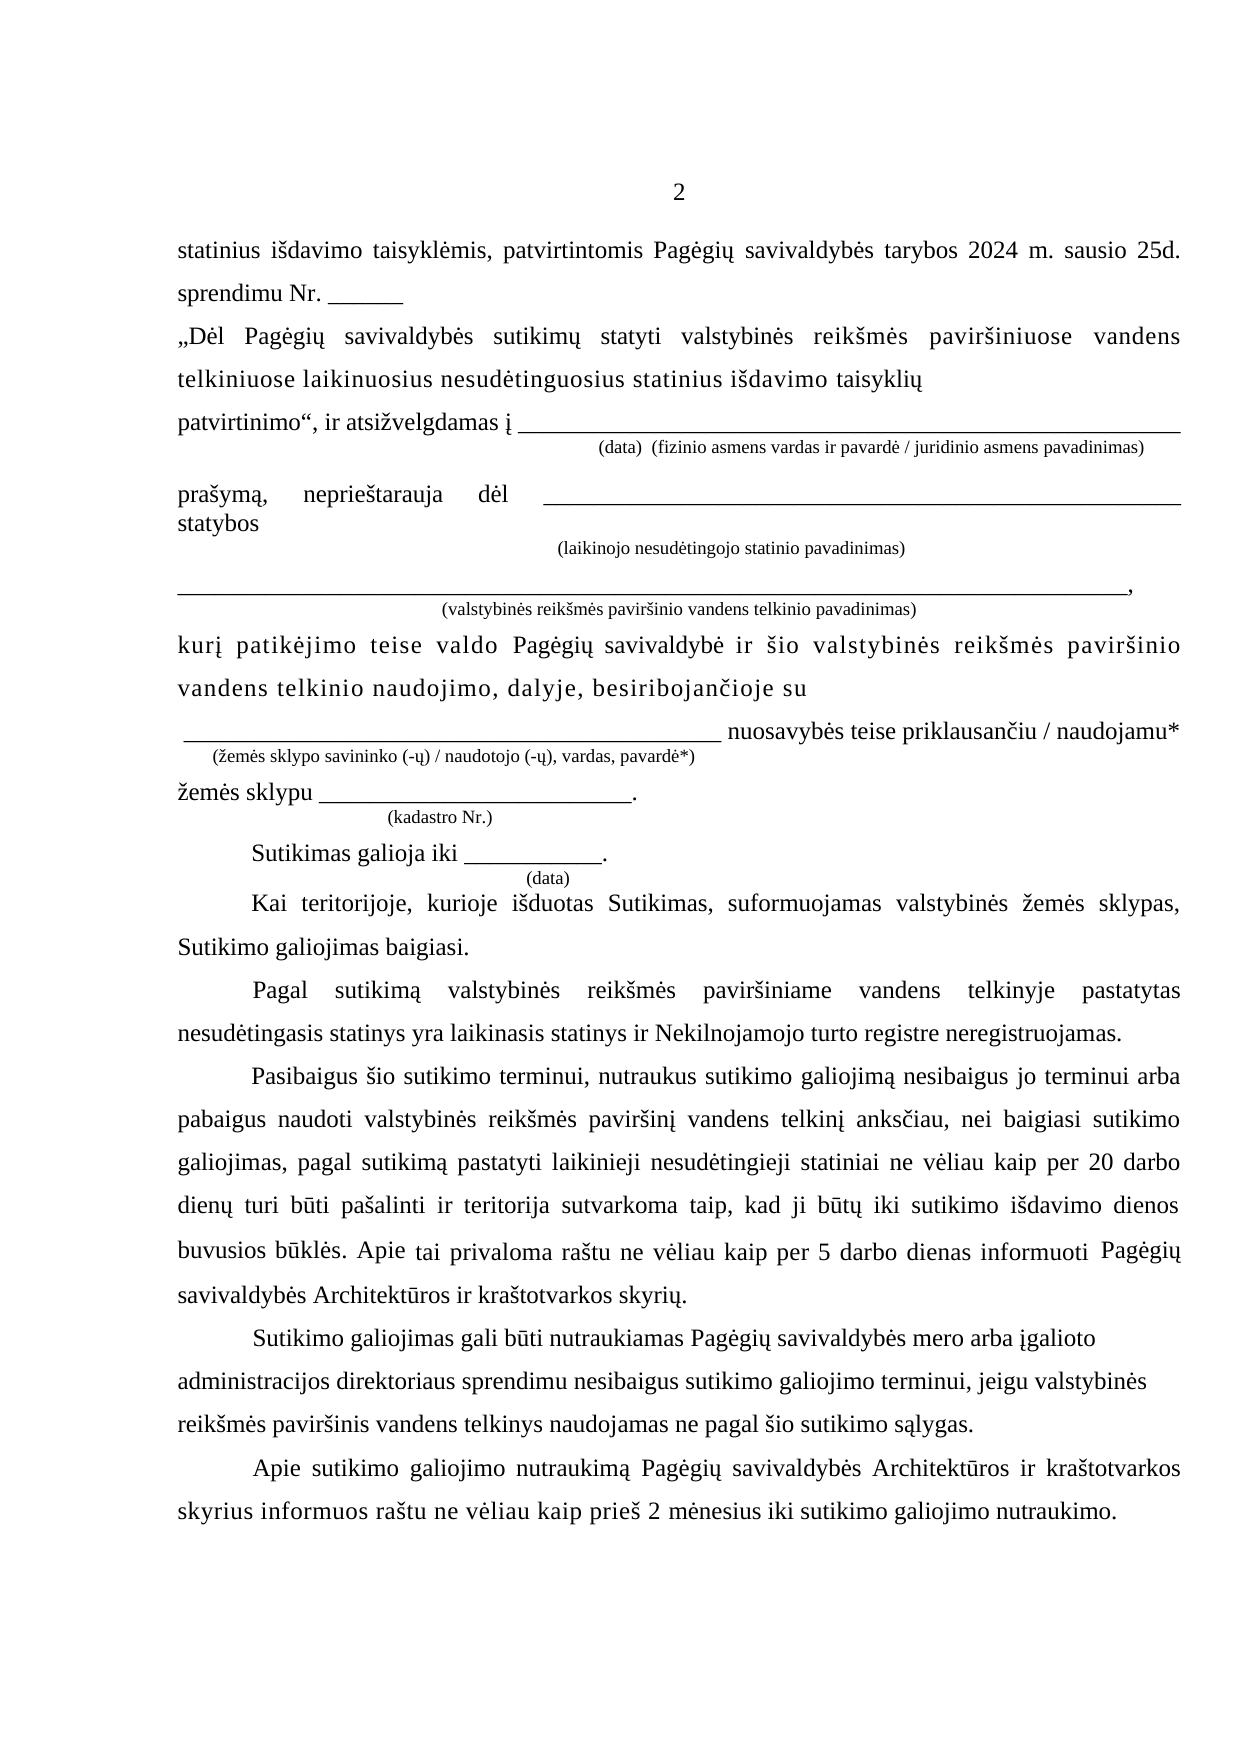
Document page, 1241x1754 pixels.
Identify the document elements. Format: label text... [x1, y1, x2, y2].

text patvirtinimo“, ir atsižvelgdamas į _____________________________________________________ [177, 407, 1181, 436]
text (laikinojo nesudėtingojo statinio pavadinimas) [177, 537, 1181, 558]
text prašymą, neprieštarauja dėl ___________________________________________________ statybos [177, 479, 1181, 537]
text „Dėl Pagėgių savivaldybės sutikimų statyti valstybinės reikšmės paviršiniuose vandens telkiniuose laikinuosius nesudėtinguosius statinius išdavimo taisyklių [177, 321, 1181, 393]
text (data) [177, 867, 1181, 888]
text Pagal sutikimą valstybinės reikšmės paviršiniame vandens telkinyje pastatytas nesudėtingasis statinys yra laikinasis statinys ir Nekilnojamojo turto registre neregistruojamas. [177, 975, 1181, 1047]
text ___________________________________________ nuosavybės teise priklausančiu / naudojamu* [177, 716, 1181, 745]
text statinius išdavimo taisyklėmis, patvirtintomis Pagėgių savivaldybės tarybos 2024 m. sausio 25d. sprendimu Nr. ______ [177, 235, 1181, 307]
text (data) (fizinio asmens vardas ir pavardė / juridinio asmens pavadinimas) [177, 436, 1181, 457]
text Apie sutikimo galiojimo nutraukimą Pagėgių savivaldybės Architektūros ir kraštotvarkos skyrius informuos raštu ne vėliau kaip prieš 2 mėnesius iki sutikimo galiojimo nutraukimo. [177, 1453, 1181, 1524]
text (valstybinės reikšmės paviršinio vandens telkinio pavadinimas) [177, 598, 1181, 619]
text kurį patikėjimo teise valdo Pagėgių savivaldybė ir šio valstybinės reikšmės paviršinio vandens telkinio naudojimo, dalyje, besiribojančioje su [177, 630, 1181, 702]
text (kadastro Nr.) [177, 806, 1181, 827]
text žemės sklypu _________________________. [177, 777, 1181, 806]
text Sutikimo galiojimas gali būti nutraukiamas Pagėgių savivaldybės mero arba įgalioto administracijos direktoriaus sprendimu nesibaigus sutikimo galiojimo terminui, jeigu valstybinės reikšmės paviršinis vandens telkinys naudojamas ne pagal šio sutikimo sąlygas. [177, 1323, 1181, 1438]
text Kai teritorijoje, kurioje išduotas Sutikimas, suformuojamas valstybinės žemės sklypas, Sutikimo galiojimas baigiasi. [177, 888, 1181, 960]
text Sutikimas galioja iki ___________. [177, 838, 1181, 867]
text ____________________________________________________________________________, [177, 569, 1181, 598]
text Pasibaigus šio sutikimo terminui, nutraukus sutikimo galiojimą nesibaigus jo terminui arba pabaigus naudoti valstybinės reikšmės paviršinį vandens telkinį anksčiau, nei baigiasi sutikimo galiojimas, pagal sutikimą pastatyti laikinieji nesudėtingieji statiniai ne vėliau kaip per 20 darbo dienų turi būti pašalinti ir teritorija sutvarkoma taip, kad ji būtų iki sutikimo išdavimo dienos buvusios būklės. Apie tai privaloma raštu ne vėliau kaip per 5 darbo dienas informuoti Pagėgių savivaldybės Architektūros ir kraštotvarkos skyrių. [177, 1061, 1181, 1309]
text (žemės sklypo savininko (-ų) / naudotojo (-ų), vardas, pavardė*) [177, 745, 1181, 766]
